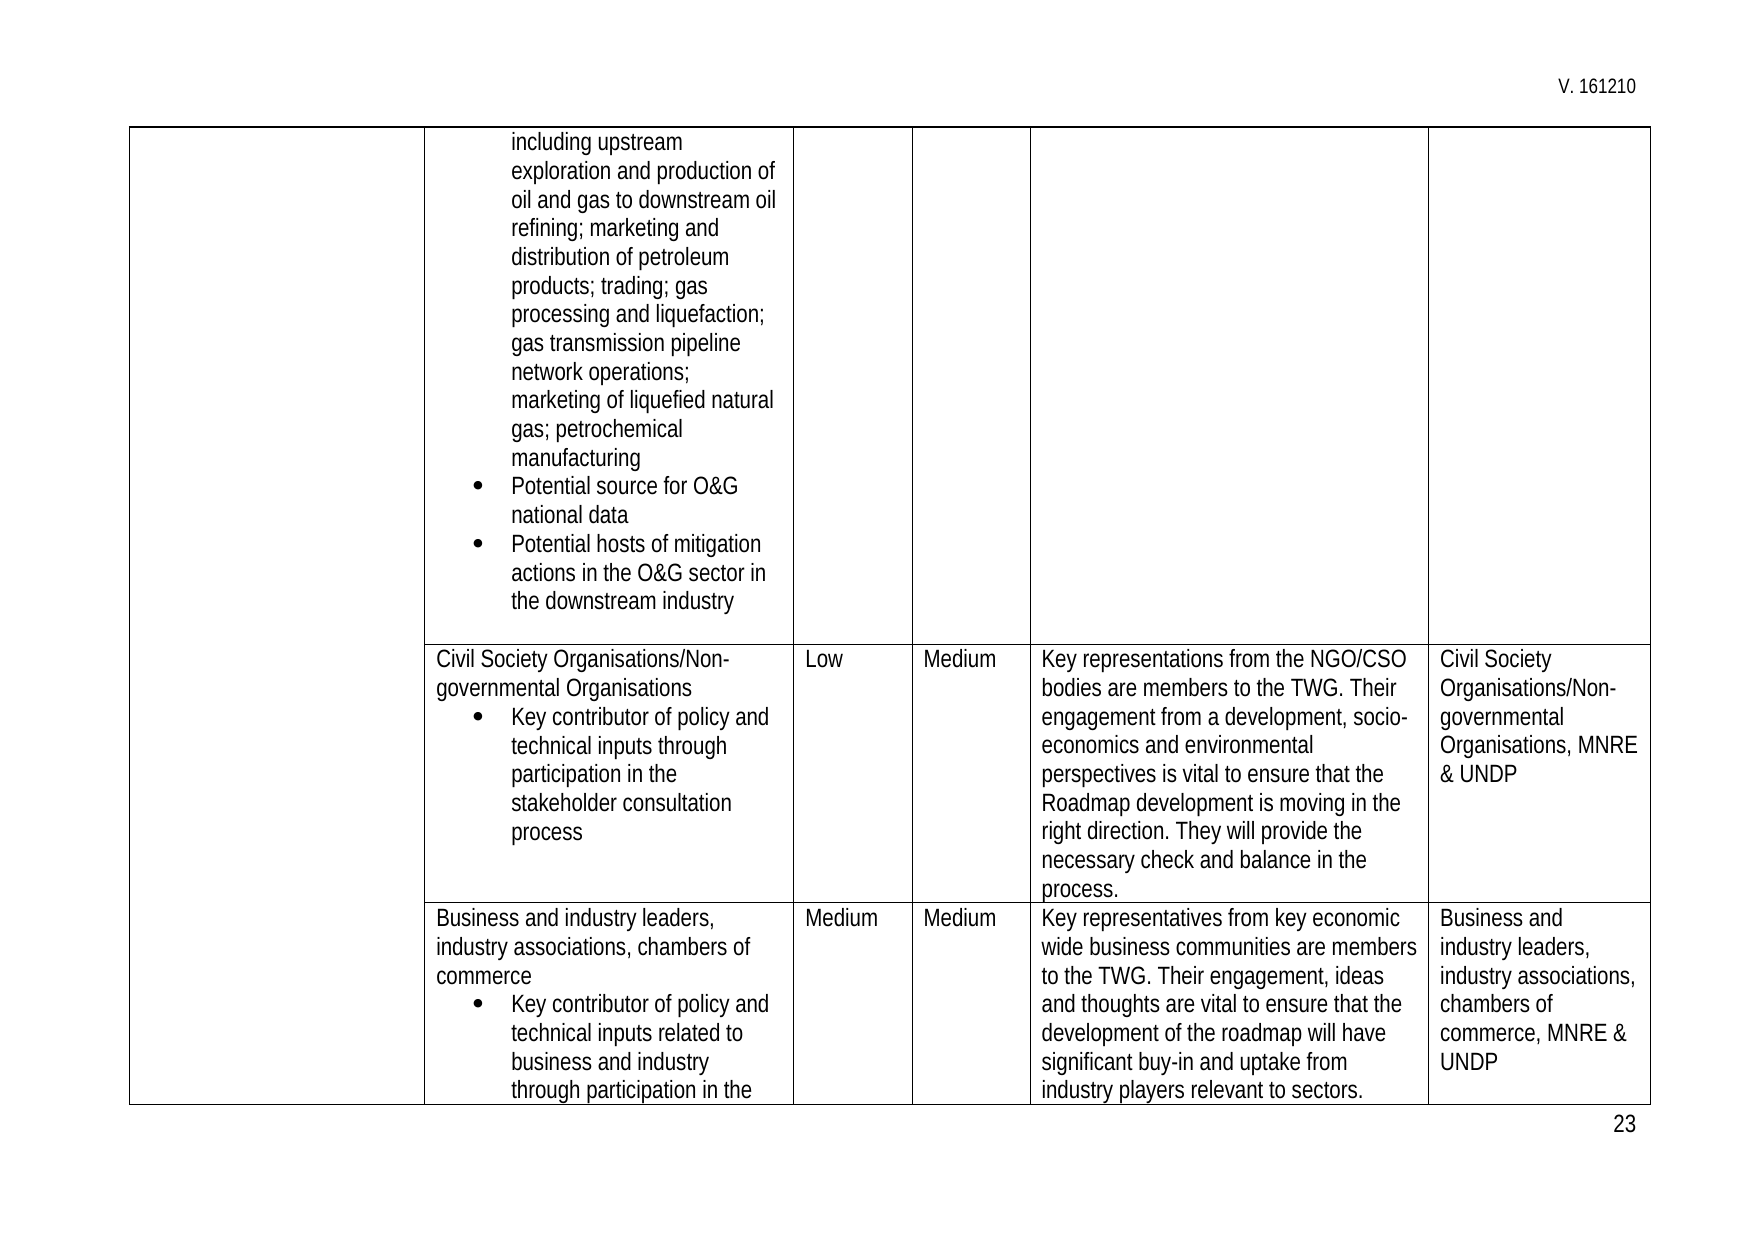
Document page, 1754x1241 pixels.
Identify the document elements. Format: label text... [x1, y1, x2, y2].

table_cell PETRONAS Entrusted with the entire oil and gas resources in Malaysia and is responsibility of developing and adding value to these resources Engaged in a wide spectrum of petroleum activities, including upstream exploration and production of oil and gas to downstream oil refining; marketing and distribution of petroleum products; trading; gas processing and liquefaction; gas transmission pipeline network operations; marketing of liquefied natural gas; petrochemical manufacturing Potential source for O&G national data Potential hosts of mitigation actions in the O&G sector in the downstream industry [425, 128, 793, 643]
table_cell Civil Society Organisations/Non-governmental Organisations, MNRE & UNDP [1429, 645, 1650, 902]
table_cell [794, 128, 912, 643]
table_cell Medium [913, 645, 1030, 902]
table_cell Key representatives from key economic wide business communities are members to the TWG. Their engagement, ideas and thoughts are vital to ensure that the development of the roadmap will have significant buy-in and uptake from industry players relevant to sectors. [1031, 903, 1428, 1104]
table_cell [130, 128, 424, 1104]
table_cell Medium [913, 903, 1030, 1104]
table_cell Key representations from the NGO/CSO bodies are members to the TWG. Their engagement from a development, socio-economics and environmental perspectives is vital to ensure that the Roadmap development is moving in the right direction. They will provide the necessary check and balance in the process. [1031, 645, 1428, 902]
table_cell [1429, 128, 1650, 643]
table_cell Low [794, 645, 912, 902]
table_cell Business and industry leaders, industry associations, chambers of commerce Key contributor of policy and technical inputs related to business and industry through participation in the [425, 903, 793, 1104]
table_cell Medium [794, 903, 912, 1104]
table_cell [1031, 128, 1428, 643]
table_cell Business and industry leaders, industry associations, chambers of commerce, MNRE & UNDP [1429, 903, 1650, 1104]
table_cell [913, 128, 1030, 643]
table_cell Civil Society Organisations/Non-governmental Organisations Key contributor of policy and technical inputs through participation in the stakeholder consultation process [425, 645, 793, 902]
